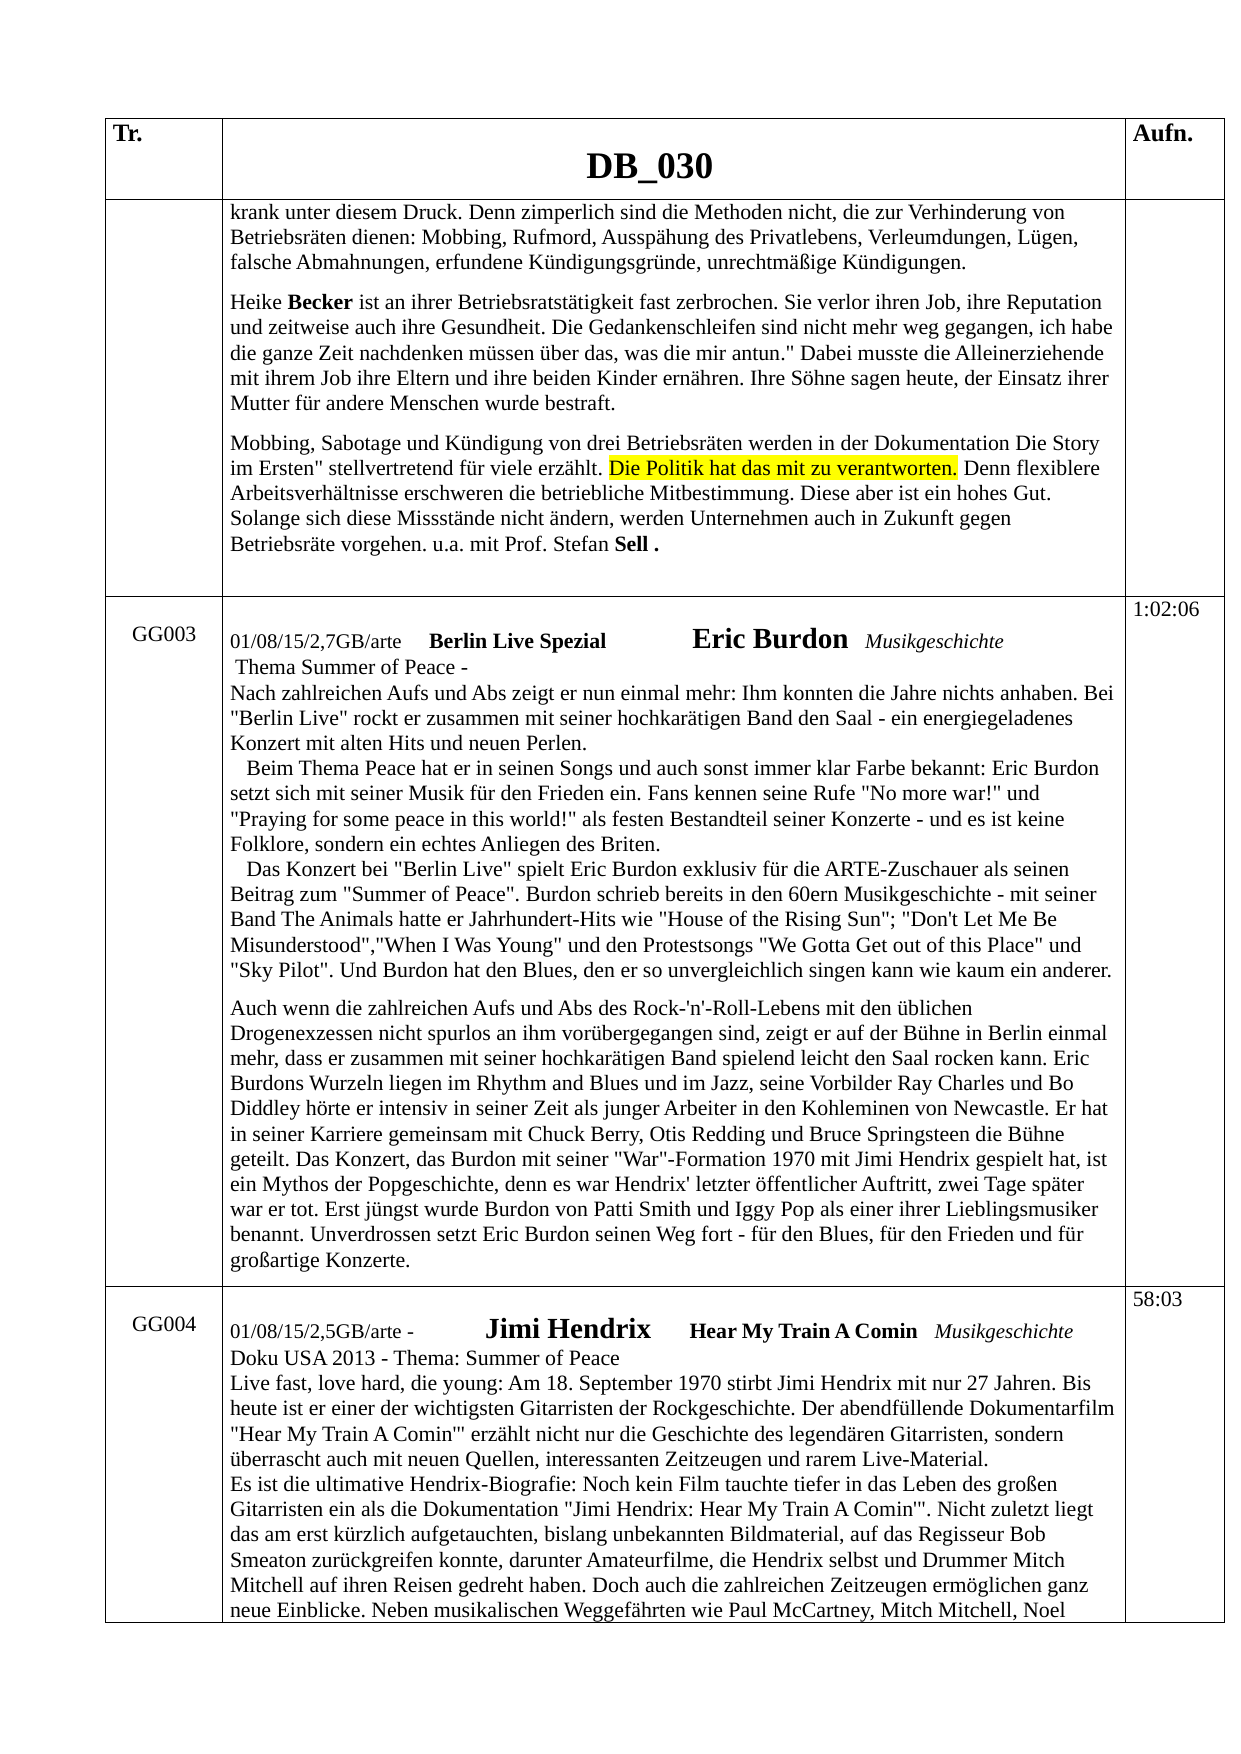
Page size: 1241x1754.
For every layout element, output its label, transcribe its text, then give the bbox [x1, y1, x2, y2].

table_cell 1:02:06 [1126, 597, 1224, 1286]
table_header Tr. [106, 119, 222, 199]
table_cell 01/08/15/2,7GB/arte Berlin Live Spezial Eric Burdon Musikgeschichte Thema Summer of Peace - Nach zahlreichen Aufs und Abs zeigt er nun einmal mehr: Ihm konnten die Jahre nichts anhaben. Bei "Berlin Live" rockt er zusammen mit seiner hochkarätigen Band den Saal - ein energiegeladenes Konzert mit alten Hits und neuen Perlen. Beim Thema Peace hat er in seinen Songs und auch sonst immer klar Farbe bekannt: Eric Burdon setzt sich mit seiner Musik für den Frieden ein. Fans kennen seine Rufe "No more war!" und "Praying for some peace in this world!" als festen Bestandteil seiner Konzerte - und es ist keine Folklore, sondern ein echtes Anliegen des Briten. Das Konzert bei "Berlin Live" spielt Eric Burdon exklusiv für die ARTE-Zuschauer als seinen Beitrag zum "Summer of Peace". Burdon schrieb bereits in den 60ern Musikgeschichte - mit seiner Band The Animals hatte er Jahrhundert-Hits wie "House of the Rising Sun"; "Don't Let Me Be Misunderstood","When I Was Young" und den Protestsongs "We Gotta Get out of this Place" und "Sky Pilot". Und Burdon hat den Blues, den er so unvergleichlich singen kann wie kaum ein anderer. Auch wenn die zahlreichen Aufs und Abs des Rock-'n'-Roll-Lebens mit den üblichen Drogenexzessen nicht spurlos an ihm vorübergegangen sind, zeigt er auf der Bühne in Berlin einmal mehr, dass er zusammen mit seiner hochkarätigen Band spielend leicht den Saal rocken kann. Eric Burdons Wurzeln liegen im Rhythm and Blues und im Jazz, seine Vorbilder Ray Charles und Bo Diddley hörte er intensiv in seiner Zeit als junger Arbeiter in den Kohleminen von Newcastle. Er hat in seiner Karriere gemeinsam mit Chuck Berry, Otis Redding und Bruce Springsteen die Bühne geteilt. Das Konzert, das Burdon mit seiner "War"-Formation 1970 mit Jimi Hendrix gespielt hat, ist ein Mythos der Popgeschichte, denn es war Hendrix' letzter öffentlicher Auftritt, zwei Tage später war er tot. Erst jüngst wurde Burdon von Patti Smith und Iggy Pop als einer ihrer Lieblingsmusiker benannt. Unverdrossen setzt Eric Burdon seinen Weg fort - für den Blues, für den Frieden und für großartige Konzerte. [223, 597, 1125, 1286]
table_cell krank unter diesem Druck. Denn zimperlich sind die Methoden nicht, die zur Verhinderung von Betriebsräten dienen: Mobbing, Rufmord, Ausspähung des Privatlebens, Verleumdungen, Lügen, falsche Abmahnungen, erfundene Kündigungsgründe, unrechtmäßige Kündigungen. Heike Becker ist an ihrer Betriebsratstätigkeit fast zerbrochen. Sie verlor ihren Job, ihre Reputation und zeitweise auch ihre Gesundheit. Die Gedankenschleifen sind nicht mehr weg gegangen, ich habe die ganze Zeit nachdenken müssen über das, was die mir antun." Dabei musste die Alleinerziehende mit ihrem Job ihre Eltern und ihre beiden Kinder ernähren. Ihre Söhne sagen heute, der Einsatz ihrer Mutter für andere Menschen wurde bestraft. Mobbing, Sabotage und Kündigung von drei Betriebsräten werden in der Dokumentation Die Story im Ersten" stellvertretend für viele erzählt. Die Politik hat das mit zu verantworten. Denn flexiblere Arbeitsverhältnisse erschweren die betriebliche Mitbestimmung. Diese aber ist ein hohes Gut. Solange sich diese Missstände nicht ändern, werden Unternehmen auch in Zukunft gegen Betriebsräte vorgehen. u.a. mit Prof. Stefan Sell . [223, 200, 1125, 596]
table_cell 01/08/15/2,5GB/arte - Jimi Hendrix Hear My Train A Comin Musikgeschichte Doku USA 2013 - Thema: Summer of Peace Live fast, love hard, die young: Am 18. September 1970 stirbt Jimi Hendrix mit nur 27 Jahren. Bis heute ist er einer der wichtigsten Gitarristen der Rockgeschichte. Der abendfüllende Dokumentarfilm "Hear My Train A Comin'" erzählt nicht nur die Geschichte des legendären Gitarristen, sondern überrascht auch mit neuen Quellen, interessanten Zeitzeugen und rarem Live-Material. Es ist die ultimative Hendrix-Biografie: Noch kein Film tauchte tiefer in das Leben des großen Gitarristen ein als die Dokumentation "Jimi Hendrix: Hear My Train A Comin'". Nicht zuletzt liegt das am erst kürzlich aufgetauchten, bislang unbekannten Bildmaterial, auf das Regisseur Bob Smeaton zurückgreifen konnte, darunter Amateurfilme, die Hendrix selbst und Drummer Mitch Mitchell auf ihren Reisen gedreht haben. Doch auch die zahlreichen Zeitzeugen ermöglichen ganz neue Einblicke. Neben musikalischen Weggefährten wie Paul McCartney, Mitch Mitchell, Noel [223, 1287, 1125, 1622]
table_header Aufn. [1126, 119, 1224, 199]
table_cell 58:03 [1126, 1287, 1224, 1622]
table_cell GG004 [106, 1287, 222, 1622]
table_cell [106, 200, 222, 596]
table_cell GG003 [106, 597, 222, 1286]
table_header DB_030 [223, 119, 1125, 199]
table_cell [1126, 200, 1224, 596]
